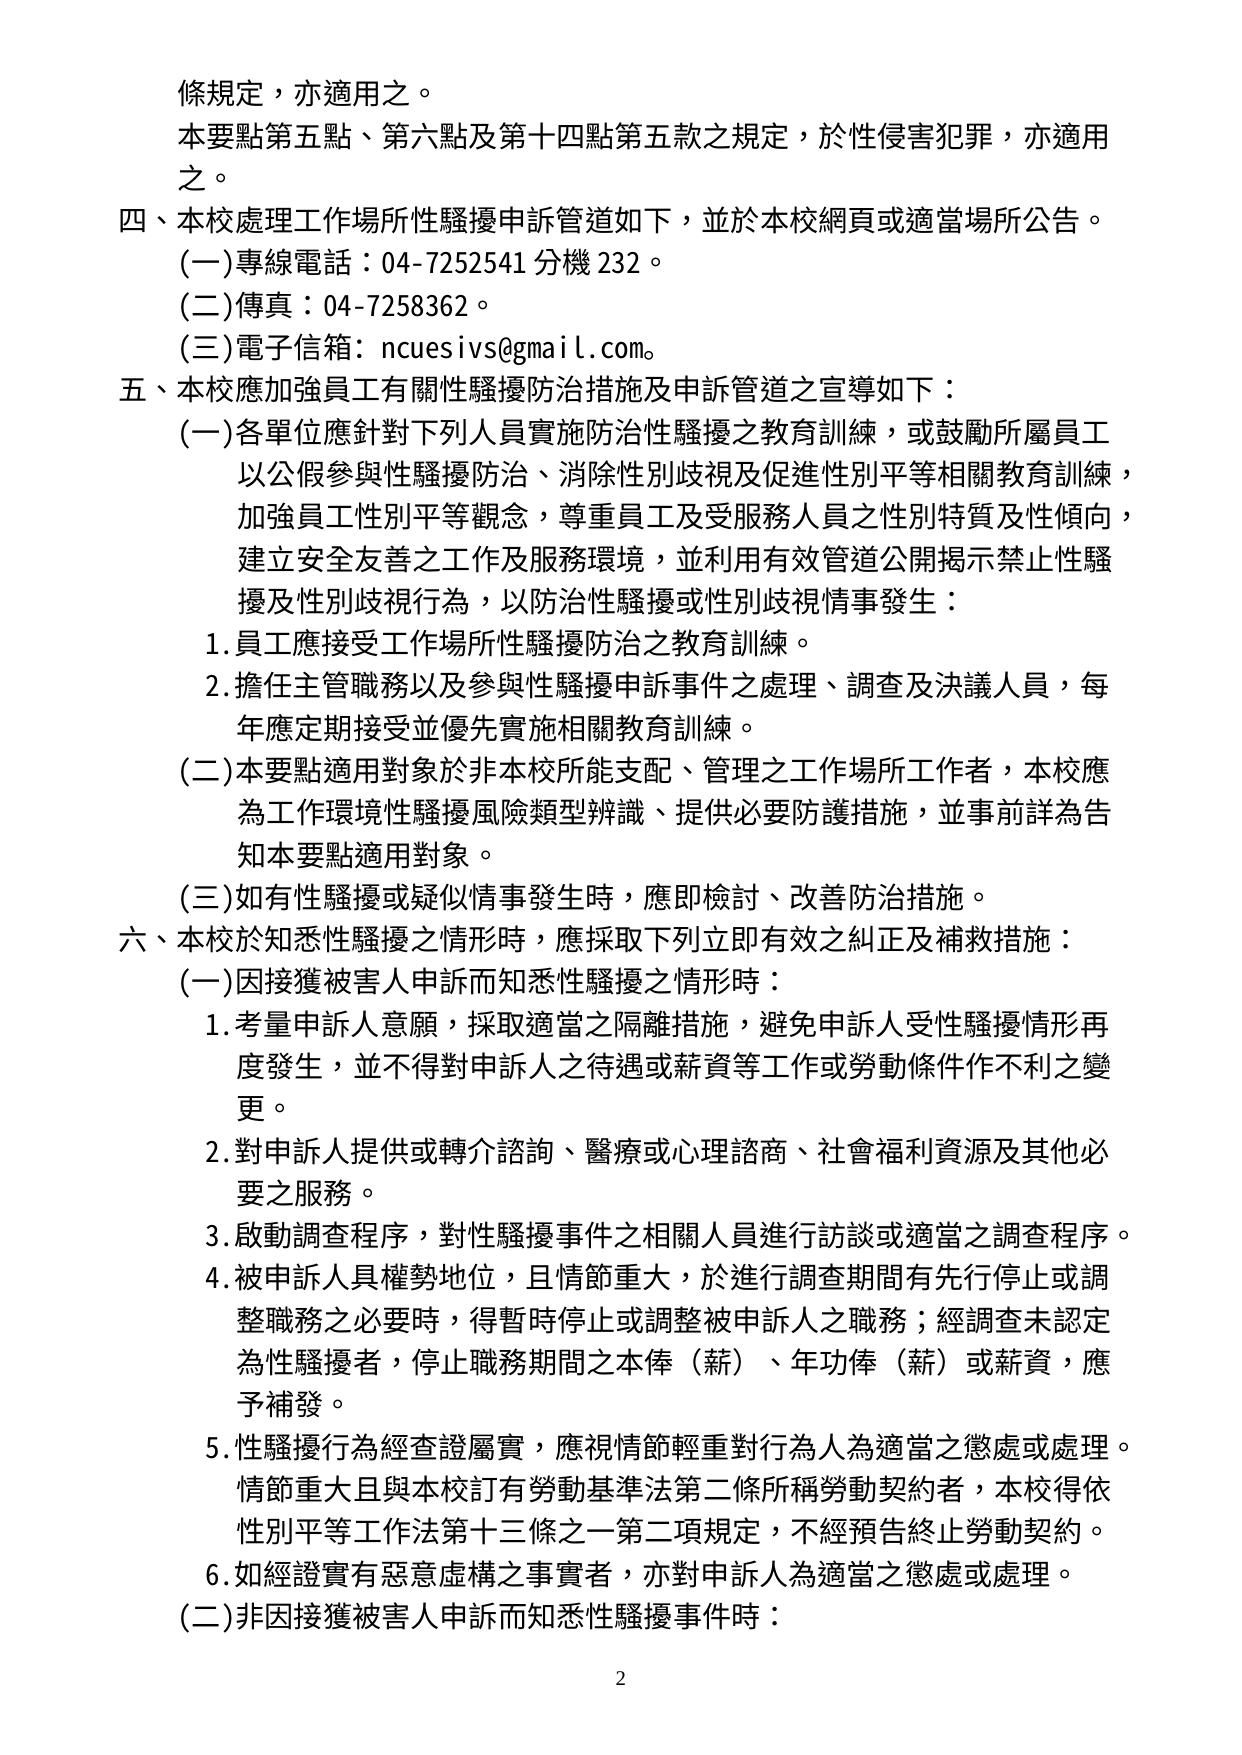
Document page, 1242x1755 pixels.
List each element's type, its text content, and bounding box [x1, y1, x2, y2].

text (二)本要點適用對象於非本校所能支配、管理之工作場所工作者，本校應為工作環境性騷擾風險類型辨識、提供必要防護措施，並事前詳為告知本要點適用對象。 [177, 747, 1122, 874]
text (一)因接獲被害人申訴而知悉性騷擾之情形時： [177, 959, 1122, 1001]
text 2.擔任主管職務以及參與性騷擾申訴事件之處理、調查及決議人員，每年應定期接受並優先實施相關教育訓練。 [205, 663, 1122, 747]
text (一)各單位應針對下列人員實施防治性騷擾之教育訓練，或鼓勵所屬員工以公假參與性騷擾防治、消除性別歧視及促進性別平等相關教育訓練，加強員工性別平等觀念，尊重員工及受服務人員之性別特質及性傾向，建立安全友善之工作及服務環境，並利用有效管道公開揭示禁止性騷擾及性別歧視行為，以防治性騷擾或性別歧視情事發生： [177, 409, 1122, 621]
text 條規定，亦適用之。 [177, 71, 1122, 113]
text 1.員工應接受工作場所性騷擾防治之教育訓練。 [205, 621, 1122, 663]
text 5.性騷擾行為經查證屬實，應視情節輕重對行為人為適當之懲處或處理。情節重大且與本校訂有勞動基準法第二條所稱勞動契約者，本校得依性別平等工作法第十三條之一第二項規定，不經預告終止勞動契約。 [205, 1424, 1122, 1551]
text 本要點第五點、第六點及第十四點第五款之規定，於性侵害犯罪，亦適用之。 [177, 113, 1122, 198]
text 4.被申訴人具權勢地位，且情節重大，於進行調查期間有先行停止或調整職務之必要時，得暫時停止或調整被申訴人之職務；經調查未認定為性騷擾者，停止職務期間之本俸（薪）、年功俸（薪）或薪資，應予補發。 [205, 1255, 1122, 1424]
text 四、本校處理工作場所性騷擾申訴管道如下，並於本校網頁或適當場所公告。 [118, 198, 1122, 240]
text 1.考量申訴人意願，採取適當之隔離措施，避免申訴人受性騷擾情形再度發生，並不得對申訴人之待遇或薪資等工作或勞動條件作不利之變更。 [205, 1001, 1122, 1128]
text 3.啟動調查程序，對性騷擾事件之相關人員進行訪談或適當之調查程序。 [205, 1213, 1122, 1255]
text (二)非因接獲被害人申訴而知悉性騷擾事件時： [177, 1593, 1122, 1636]
text (三)電子信箱：ncuesivs@gmail.com。 [177, 324, 1122, 367]
text 五、本校應加強員工有關性騷擾防治措施及申訴管道之宣導如下： [118, 367, 1122, 409]
text 六、本校於知悉性騷擾之情形時，應採取下列立即有效之糾正及補救措施： [118, 917, 1122, 959]
text 6.如經證實有惡意虛構之事實者，亦對申訴人為適當之懲處或處理。 [205, 1551, 1122, 1593]
text (一)專線電話：04-7252541分機232。 [177, 240, 1122, 282]
text 2.對申訴人提供或轉介諮詢、醫療或心理諮商、社會福利資源及其他必要之服務。 [205, 1128, 1122, 1213]
text (三)如有性騷擾或疑似情事發生時，應即檢討、改善防治措施。 [177, 874, 1122, 917]
text (二)傳真：04-7258362。 [177, 282, 1122, 324]
